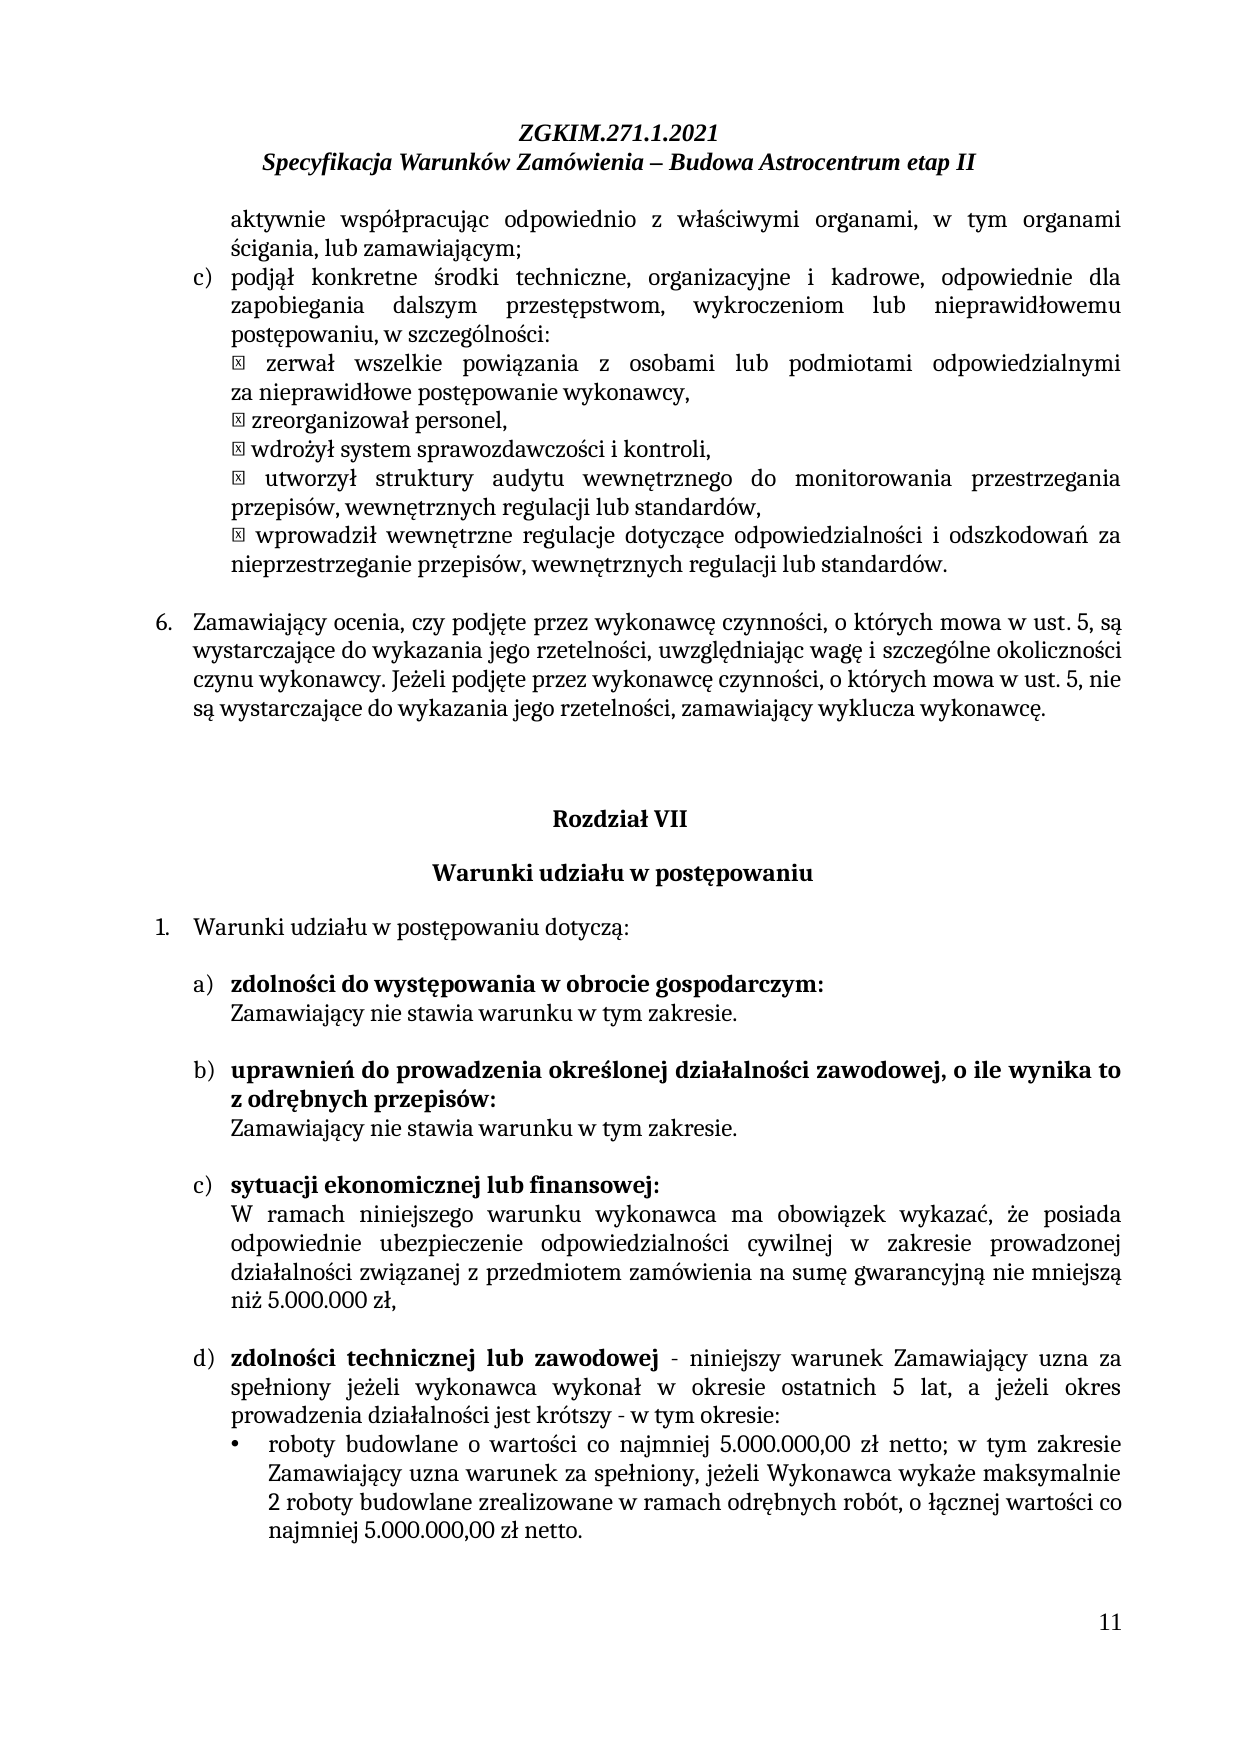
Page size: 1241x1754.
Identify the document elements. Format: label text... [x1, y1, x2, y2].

list W ramach niniejszego warunku wykonawca ma obowiązek wykazać, że posiada odpowiednie ubezpieczenie odpowiedzialności cywilnej w zakresie prowadzonej działalności związanej z przedmiotem zamówienia na sumę gwarancyjną nie mniejszą niż 5.000.000 zł, [193, 1200, 1122, 1315]
list Zamawiający nie stawia warunku w tym zakresie. [193, 999, 1122, 1028]
list  wprowadził wewnętrzne regulacje dotyczące odpowiedzialności i odszkodowań za nieprzestrzeganie przepisów, wewnętrznych regulacji lub standardów. [193, 521, 1122, 579]
list zdolności do występowania w obrocie gospodarczym: [193, 970, 1122, 999]
text Rozdział VII [118, 805, 1122, 834]
list zdolności technicznej lub zawodowej - niniejszy warunek Zamawiający uzna za spełniony jeżeli wykonawca wykonał w okresie ostatnich 5 lat, a jeżeli okres prowadzenia działalności jest krótszy - w tym okresie: [193, 1344, 1122, 1430]
list Zamawiający nie stawia warunku w tym zakresie. [193, 1114, 1122, 1143]
list Warunki udziału w postępowaniu dotyczą: [156, 913, 1122, 941]
list  wdrożył system sprawozdawczości i kontroli, [193, 435, 1122, 464]
list  zerwał wszelkie powiązania z osobami lub podmiotami odpowiedzialnymi za nieprawidłowe postępowanie wykonawcy, [193, 349, 1122, 406]
list roboty budowlane o wartości co najmniej 5.000.000,00 zł netto; w tym zakresie Zamawiający uzna warunek za spełniony, jeżeli Wykonawca wykaże maksymalnie 2 roboty budowlane zrealizowane w ramach odrębnych robót, o łącznej wartości co najmniej 5.000.000,00 zł netto. [231, 1430, 1122, 1545]
text Warunki udziału w postępowaniu [118, 859, 1122, 888]
list aktywnie współpracując odpowiednio z właściwymi organami, w tym organami ścigania, lub zamawiającym; [193, 205, 1122, 263]
list sytuacji ekonomicznej lub finansowej: [193, 1171, 1122, 1200]
list Zamawiający ocenia, czy podjęte przez wykonawcę czynności, o których mowa w ust. 5, są wystarczające do wykazania jego rzetelności, uwzględniając wagę i szczególne okoliczności czynu wykonawcy. Jeżeli podjęte przez wykonawcę czynności, o których mowa w ust. 5, nie są wystarczające do wykazania jego rzetelności, zamawiający wyklucza wykonawcę. [156, 608, 1122, 723]
list podjął konkretne środki techniczne, organizacyjne i kadrowe, odpowiednie dla zapobiegania dalszym przestępstwom, wykroczeniom lub nieprawidłowemu postępowaniu, w szczególności: [193, 263, 1122, 349]
list uprawnień do prowadzenia określonej działalności zawodowej, o ile wynika to z odrębnych przepisów: [193, 1056, 1122, 1114]
list  zreorganizował personel, [193, 406, 1122, 435]
list  utworzył struktury audytu wewnętrznego do monitorowania przestrzegania przepisów, wewnętrznych regulacji lub standardów, [193, 464, 1122, 521]
